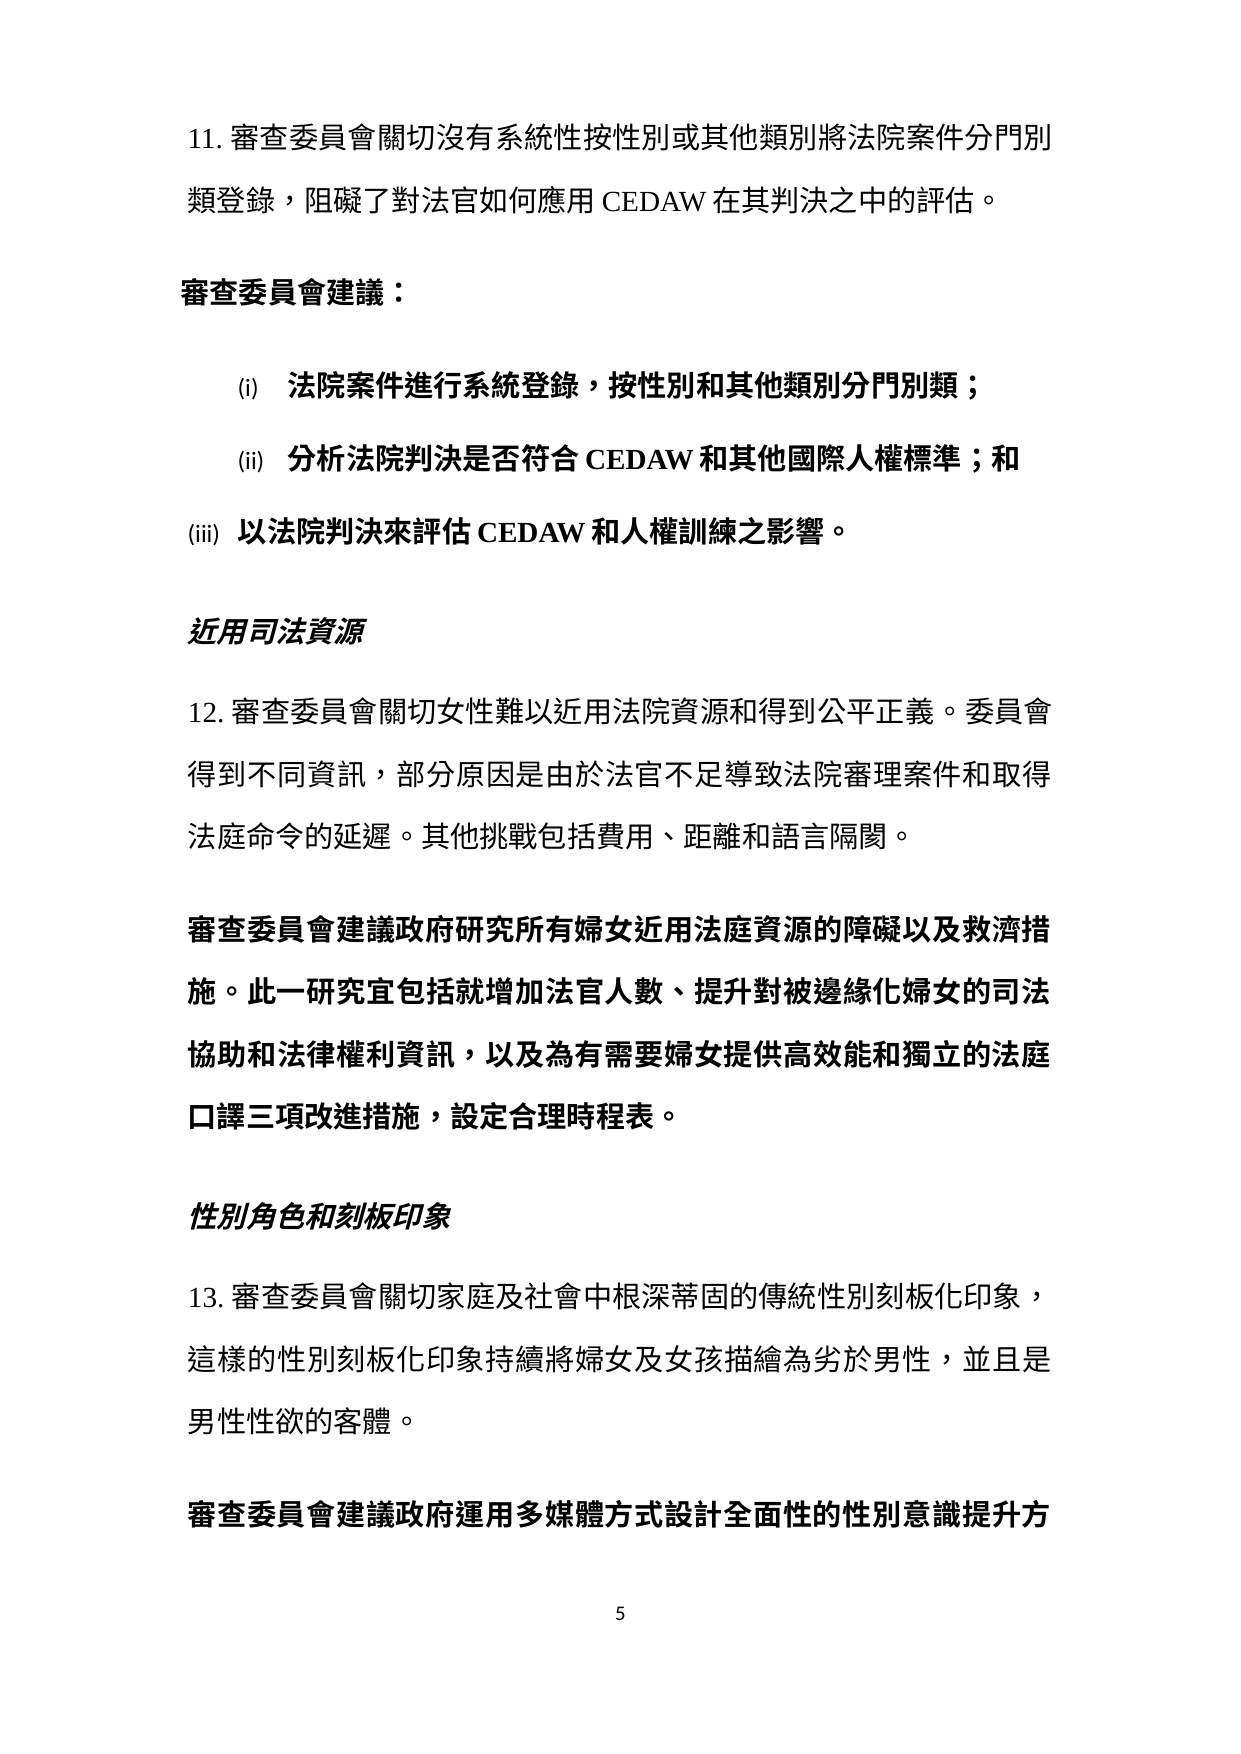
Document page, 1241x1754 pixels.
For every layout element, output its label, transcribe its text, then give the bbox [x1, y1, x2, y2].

list 法院案件進行系統登錄，按性別和其他類別分門別類； [237, 342, 1053, 404]
text 審查委員會建議政府運用多媒體方式設計全面性的性別意識提升方 [187, 1471, 1053, 1534]
text 審查委員會建議： [173, 249, 1053, 312]
text 11. 審查委員會關切沒有系統性按性別或其他類別將法院案件分門別類登錄，阻礙了對法官如何應用CEDAW在其判決之中的評估。 [187, 94, 1053, 219]
text 性別角色和刻板印象 [187, 1173, 1053, 1236]
list 分析法院判決是否符合CEDAW和其他國際人權標準；和 [237, 415, 1053, 477]
list 以法院判決來評估CEDAW和人權訓練之影響。 [187, 488, 1053, 550]
text 近用司法資源 [187, 588, 1053, 650]
text 12. 審查委員會關切女性難以近用法院資源和得到公平正義。委員會得到不同資訊，部分原因是由於法官不足導致法院審理案件和取得法庭命令的延遲。其他挑戰包括費用、距離和語言隔閡。 [188, 668, 1053, 856]
text 13. 審查委員會關切家庭及社會中根深蒂固的傳統性別刻板化印象，這樣的性別刻板化印象持續將婦女及女孩描繪為劣於男性，並且是男性性欲的客體。 [188, 1253, 1053, 1441]
text 審查委員會建議政府研究所有婦女近用法庭資源的障礙以及救濟措施。此一研究宜包括就增加法官人數、提升對被邊緣化婦女的司法協助和法律權利資訊，以及為有需要婦女提供高效能和獨立的法庭口譯三項改進措施，設定合理時程表。 [187, 886, 1053, 1136]
